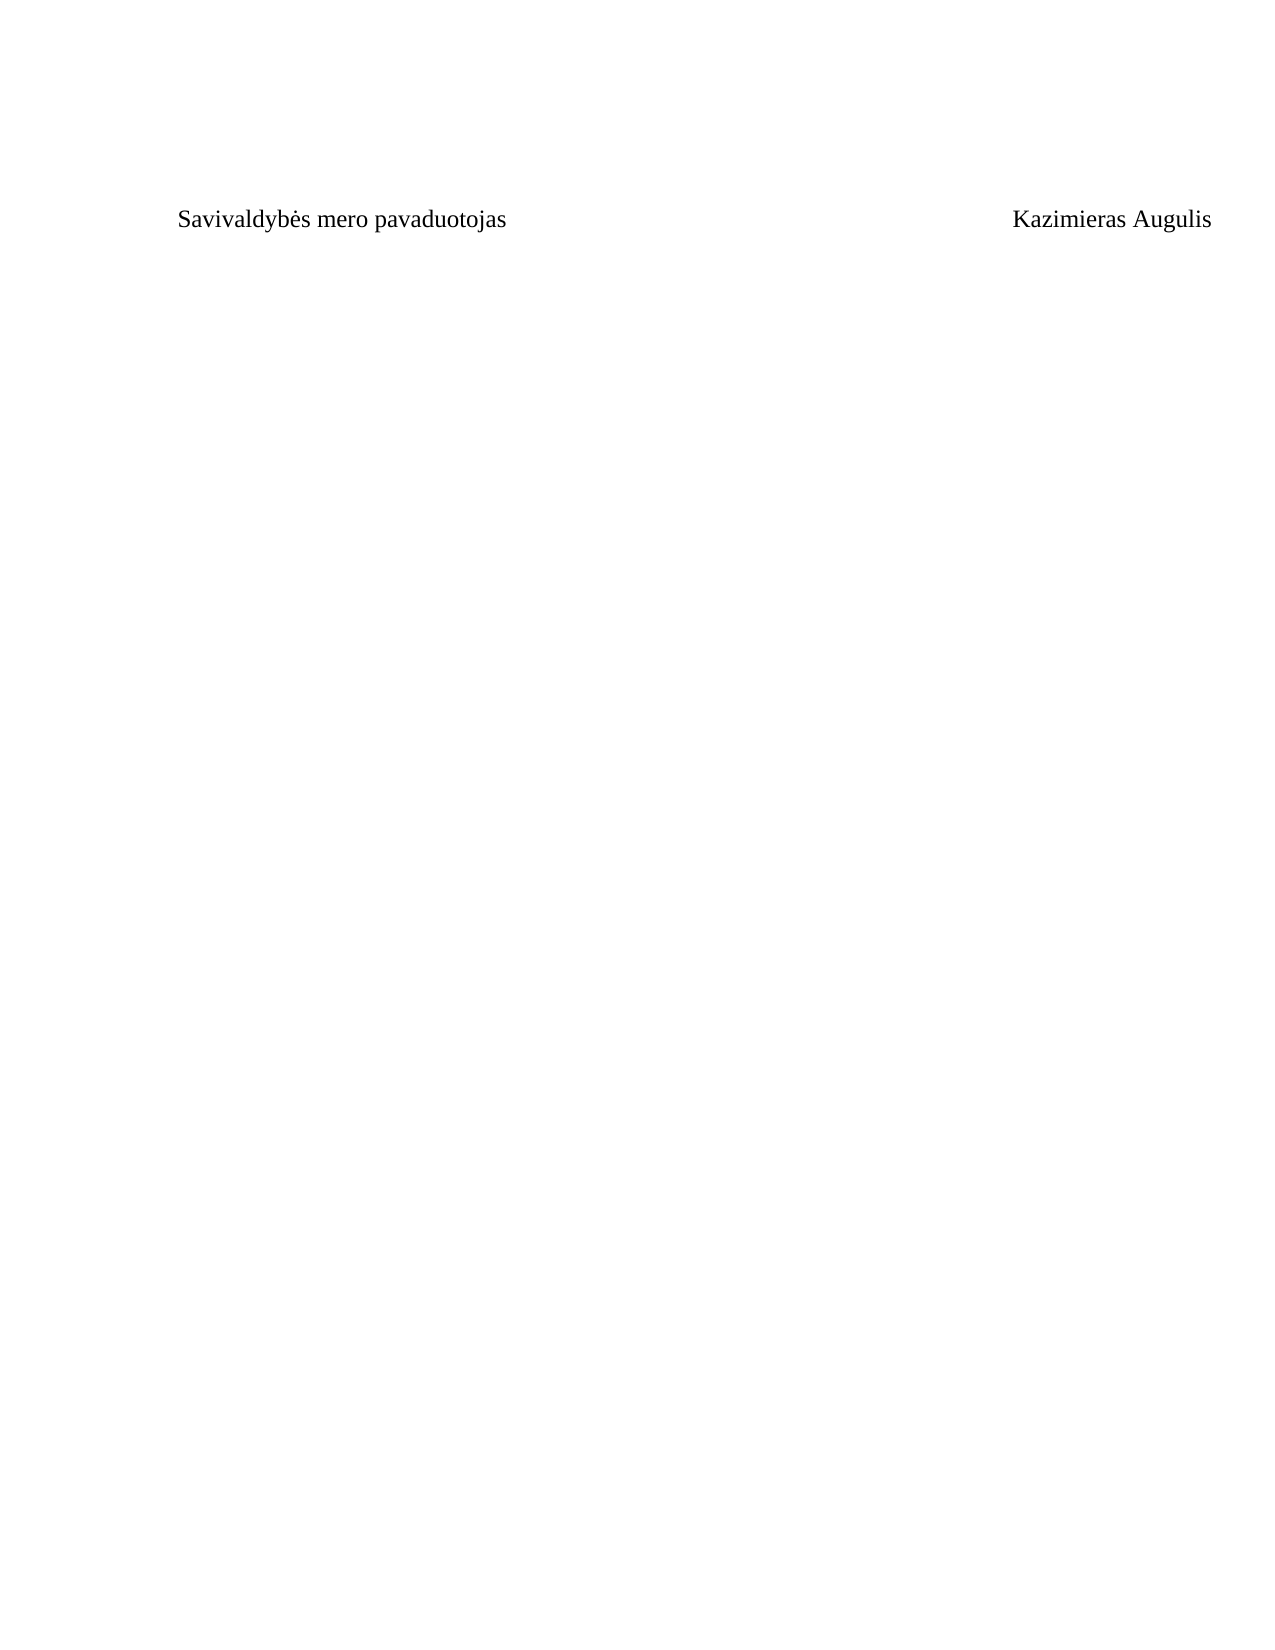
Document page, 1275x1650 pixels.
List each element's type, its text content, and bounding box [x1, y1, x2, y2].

text Savivaldybės mero pavaduotojas Kazimieras Augulis [177, 204, 1216, 233]
